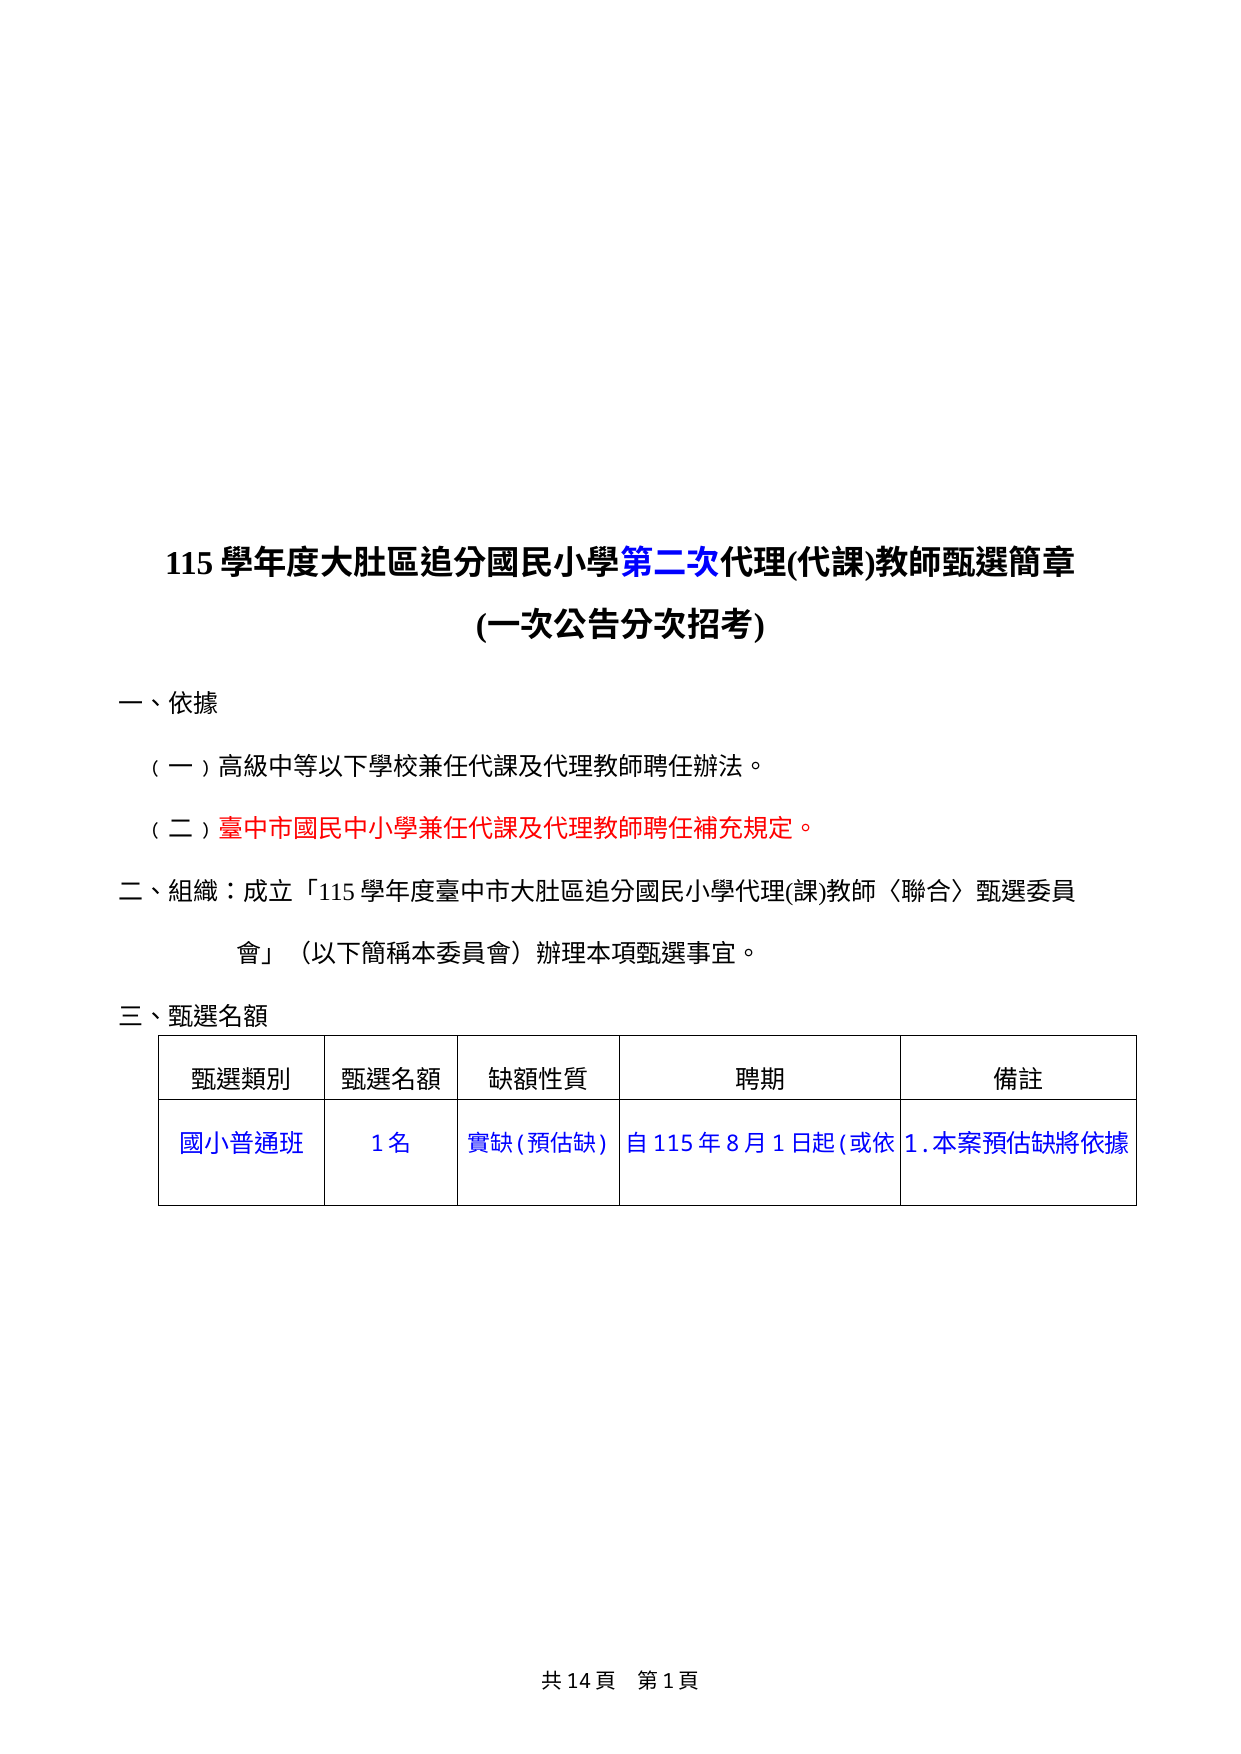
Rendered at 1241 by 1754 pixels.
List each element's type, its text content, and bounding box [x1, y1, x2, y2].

table_header 甄選名額 [325, 1036, 457, 1099]
table_cell 實缺(預估缺) [458, 1100, 619, 1204]
table_cell 自115年8月1日起(或依 [620, 1100, 900, 1204]
text 二、組織：成立「115學年度臺中市大肚區追分國民小學代理(課)教師〈聯合〉甄選委員會」（以下簡稱本委員會）辦理本項甄選事宜。 [118, 848, 1122, 973]
table_cell 國小普通班 [159, 1100, 324, 1204]
table_header 備註 [901, 1036, 1136, 1099]
table_cell 1.本案預估缺將依據 [901, 1100, 1136, 1204]
table_header 缺額性質 [458, 1036, 619, 1099]
text ﹙二﹚臺中市國民中小學兼任代課及代理教師聘任補充規定。 [143, 785, 1122, 848]
text (一次公告分次招考) [118, 581, 1122, 643]
text 三、甄選名額 [118, 973, 1122, 1035]
text 一、依據 [118, 660, 1122, 723]
table_header 聘期 [620, 1036, 900, 1099]
text 115學年度大肚區追分國民小學第二次代理(代課)教師甄選簡章 [118, 518, 1122, 581]
table_header 甄選類別 [159, 1036, 324, 1099]
table_cell 1名 [325, 1100, 457, 1204]
text ﹙一﹚高級中等以下學校兼任代課及代理教師聘任辦法。 [143, 723, 1122, 785]
